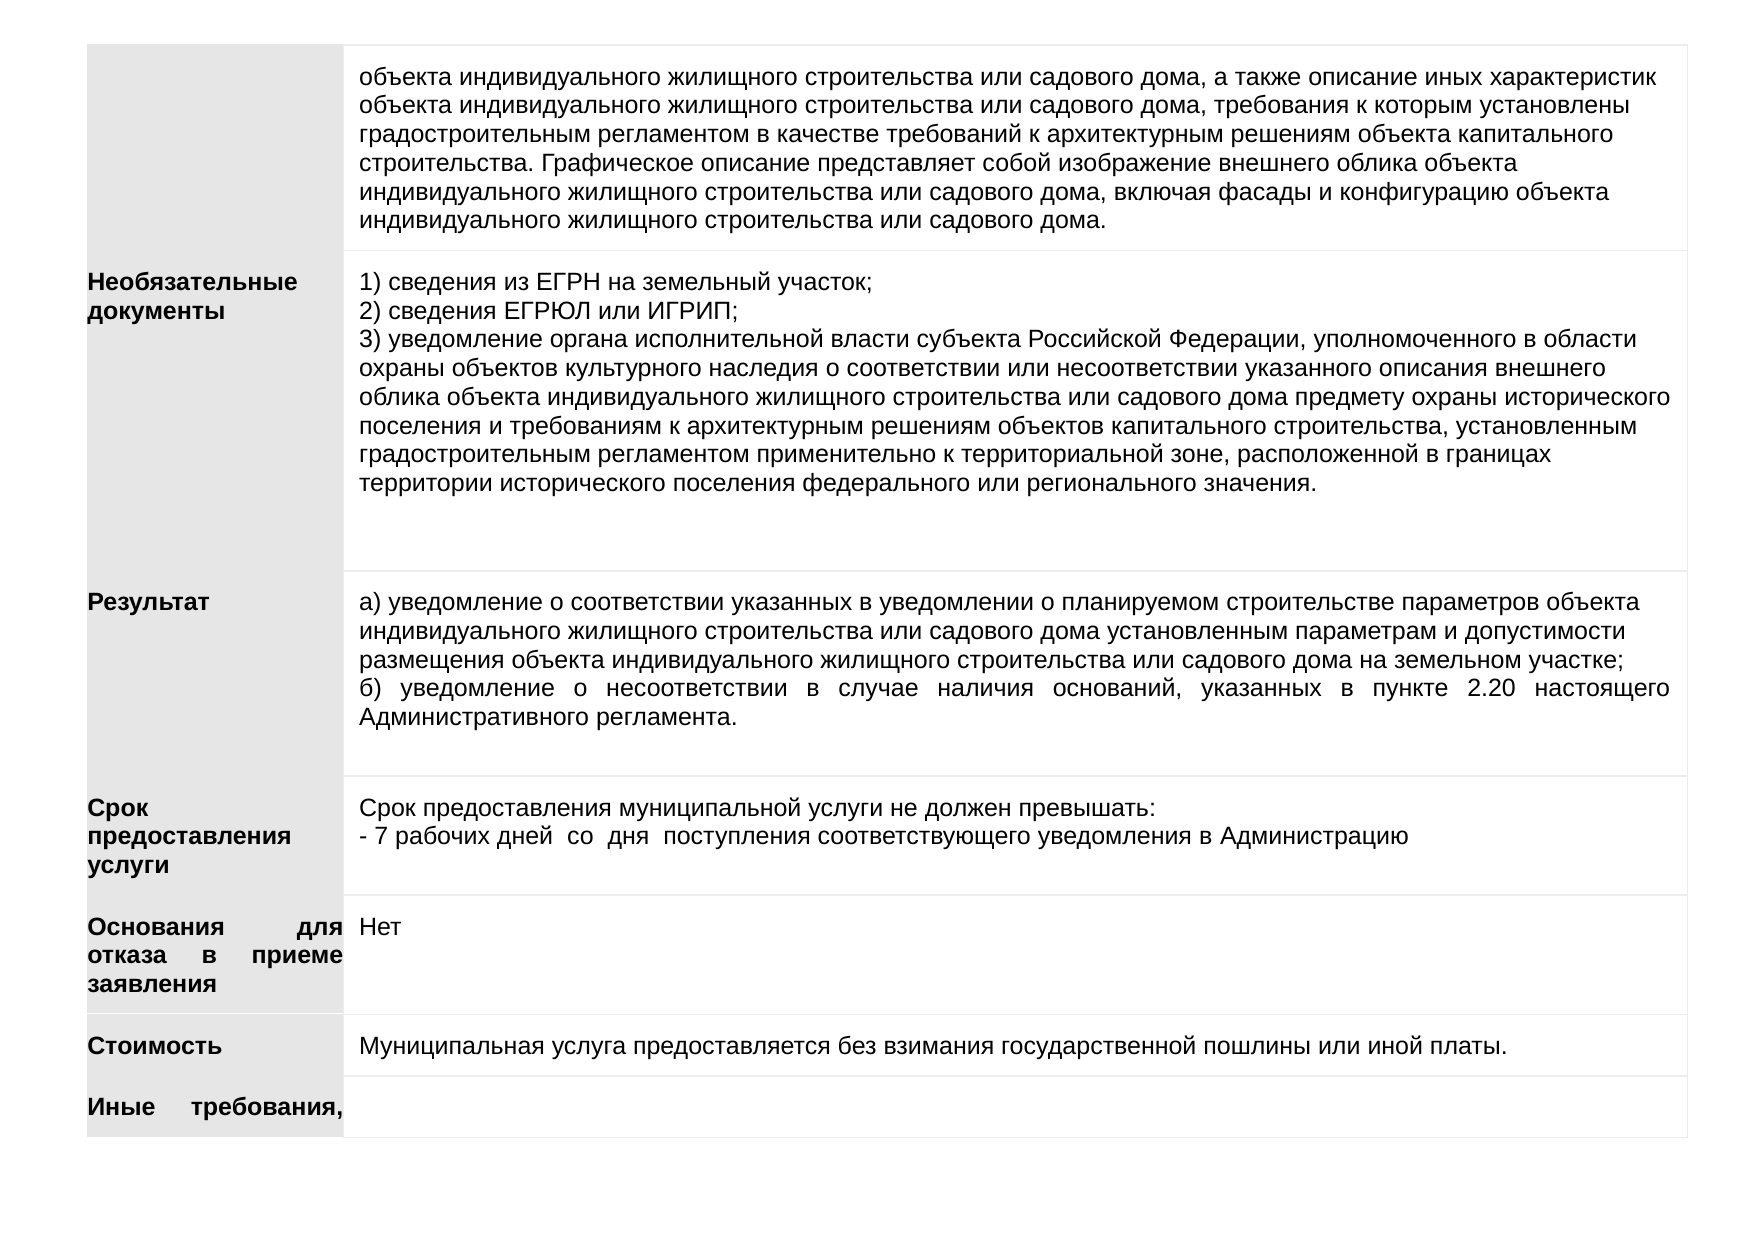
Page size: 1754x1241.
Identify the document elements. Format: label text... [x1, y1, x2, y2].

table_cell Срок предоставления муниципальной услуги не должен превышать: - 7 рабочих дней со дня поступления соответствующего уведомления в Администрацию [344, 777, 1687, 894]
table_cell Стоимость [87, 1014, 343, 1075]
table_cell Муниципальная услуга предоставляется без взимания государственной пошлины или иной платы. [344, 1015, 1687, 1075]
table_cell Основания для отказа в приеме заявления [87, 894, 343, 1013]
table_cell Необязательные документы [87, 250, 343, 570]
table_cell Результат [87, 570, 343, 775]
table_cell 1) сведения из ЕГРН на земельный участок; 2) сведения ЕГРЮЛ или ИГРИП; 3) уведомление органа исполнительной власти субъекта Российской Федерации, уполномоченного в области охраны объектов культурного наследия о соответствии или несоответствии указанного описания внешнего облика объекта индивидуального жилищного строительства или садового дома предмету охраны исторического поселения и требованиям к архитектурным решениям объектов капитального строительства, установленным градостроительным регламентом применительно к территориальной зоне, расположенной в границах территории исторического поселения федерального или регионального значения. [344, 251, 1687, 570]
table_cell а) уведомление о соответствии указанных в уведомлении о планируемом строительстве параметров объекта индивидуального жилищного строительства или садового дома установленным параметрам и допустимости размещения объекта индивидуального жилищного строительства или садового дома на земельном участке; б) уведомление о несоответствии в случае наличия оснований, указанных в пункте 2.20 настоящего Административного регламента. [344, 572, 1687, 775]
table_cell Иные требования, [87, 1075, 343, 1137]
table_cell Нет [344, 896, 1687, 1013]
table_cell объекта индивидуального жилищного строительства или садового дома, а также описание иных характеристик объекта индивидуального жилищного строительства или садового дома, требования к которым установлены градостроительным регламентом в качестве требований к архитектурным решениям объекта капитального строительства. Графическое описание представляет собой изображение внешнего облика объекта индивидуального жилищного строительства или садового дома, включая фасады и конфигурацию объекта индивидуального жилищного строительства или садового дома. [344, 46, 1687, 250]
table_cell Срок предоставления услуги [87, 775, 343, 894]
table_cell [344, 1077, 1687, 1137]
table_cell [87, 44, 343, 250]
